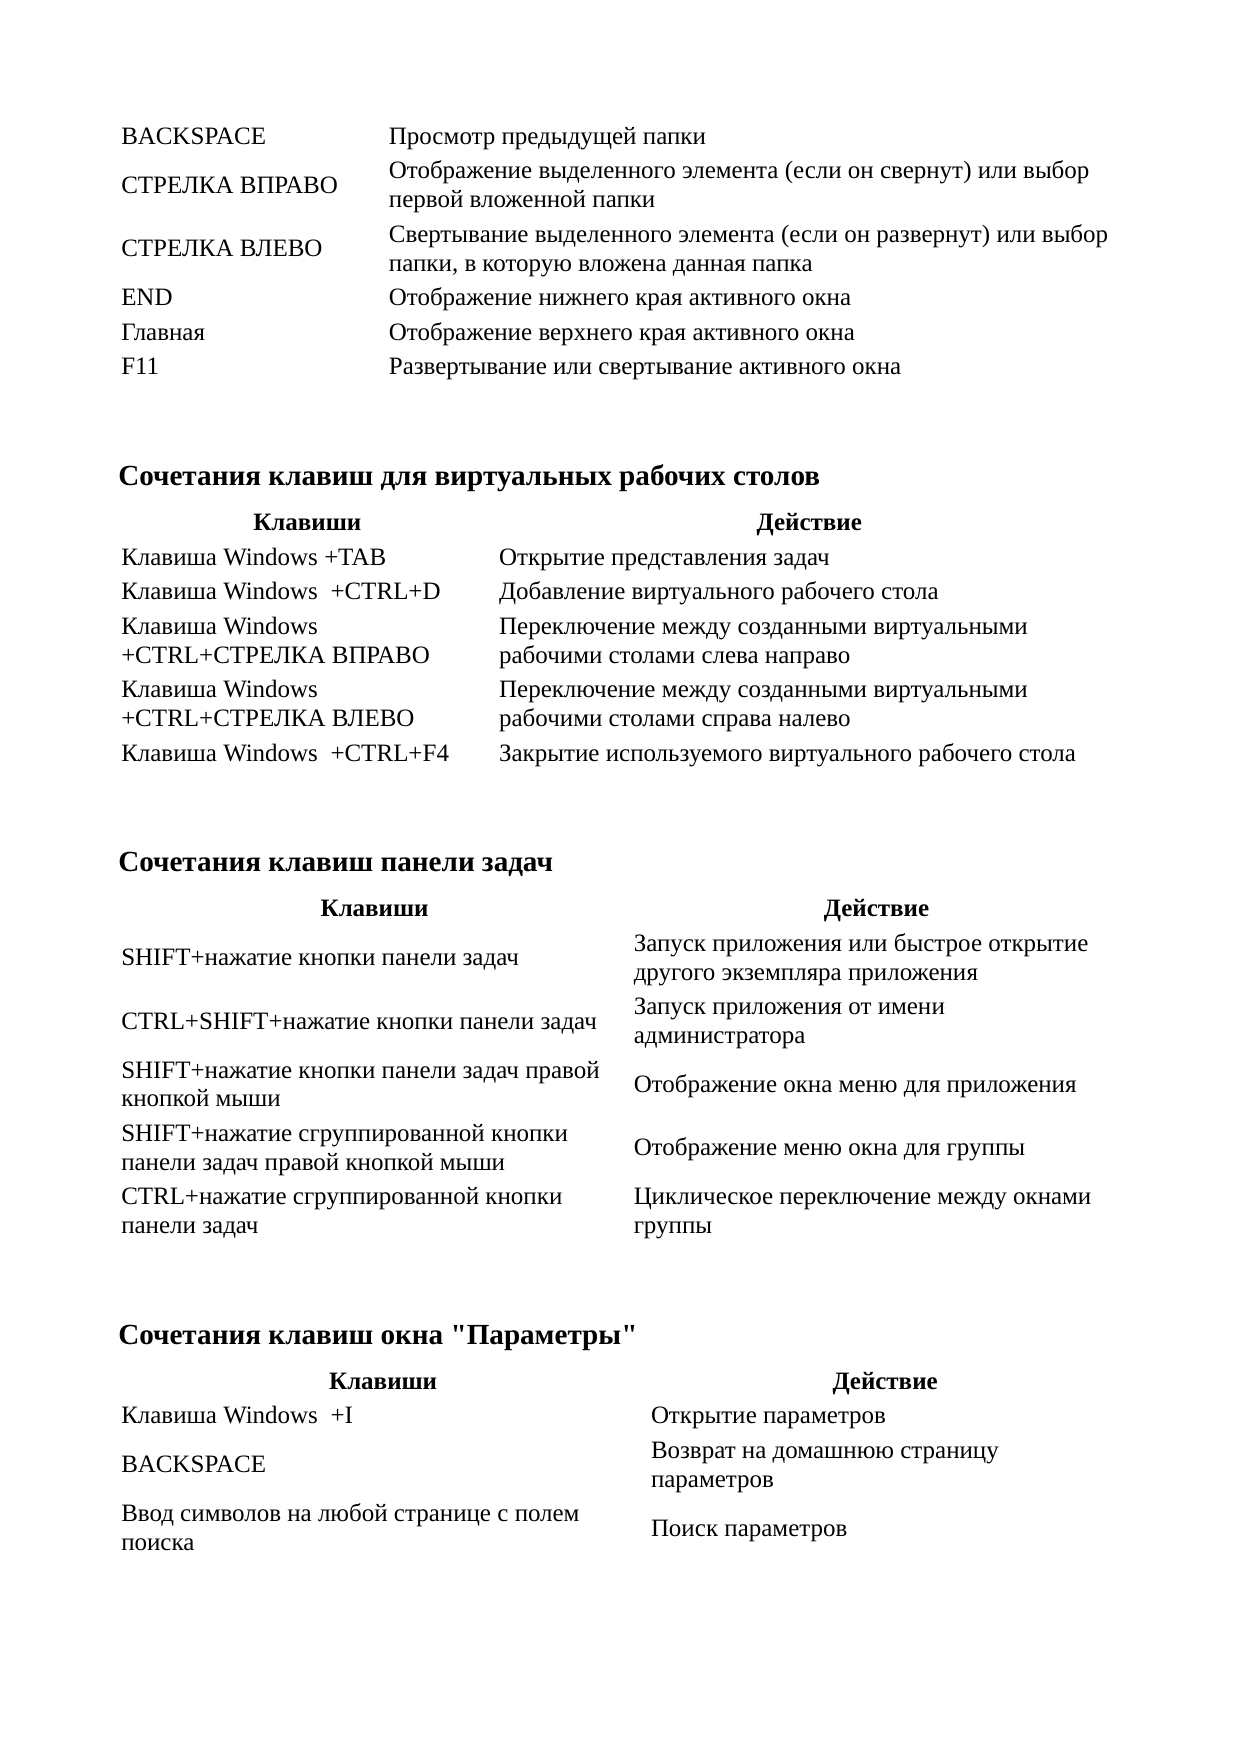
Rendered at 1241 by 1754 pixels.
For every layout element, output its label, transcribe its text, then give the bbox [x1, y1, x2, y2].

table_cell СТРЕЛКА ВЛЕВО [118, 216, 386, 279]
table_cell Клавиша Windows +I [118, 1398, 648, 1432]
table_cell Отображение верхнего края активного окна [386, 314, 1122, 348]
table_cell SHIFT+нажатие сгруппированной кнопки панели задач правой кнопкой мыши [118, 1115, 631, 1178]
table_cell CTRL+нажатие сгруппированной кнопки панели задач [118, 1179, 631, 1242]
table_cell Отображение окна меню для приложения [631, 1052, 1122, 1115]
table_cell Запуск приложения от имени администратора [631, 989, 1122, 1052]
table_cell Отображение меню окна для группы [631, 1115, 1122, 1178]
table_header Действие [496, 504, 1122, 539]
table_cell Добавление виртуального рабочего стола [496, 574, 1122, 608]
table_cell Возврат на домашнюю страницу параметров [648, 1432, 1122, 1496]
table_cell Клавиша Windows +TAB [118, 539, 496, 573]
table_cell Отображение выделенного элемента (если он свернут) или выбор первой вложенной папки [386, 153, 1122, 216]
table_cell BACKSPACE [118, 1432, 648, 1496]
table_cell Поиск параметров [648, 1496, 1122, 1559]
table_cell СТРЕЛКА ВПРАВО [118, 153, 386, 216]
table_cell Просмотр предыдущей папки [386, 118, 1122, 153]
table_cell Свертывание выделенного элемента (если он развернут) или выбор папки, в которую вложена данная папка [386, 216, 1122, 279]
table_cell Клавиша Windows +CTRL+D [118, 574, 496, 608]
table_cell Ввод символов на любой странице с полем поиска [118, 1496, 648, 1559]
table_cell Закрытие используемого виртуального рабочего стола [496, 735, 1122, 769]
table_cell F11 [118, 349, 386, 383]
table_header Клавиши [118, 504, 496, 539]
subtitle Сочетания клавиш окна "Параметры" [118, 1317, 1122, 1351]
table_cell Клавиша Windows +CTRL+СТРЕЛКА ВПРАВО [118, 608, 496, 671]
table_cell Развертывание или свертывание активного окна [386, 349, 1122, 383]
table_cell END [118, 279, 386, 314]
table_cell Клавиша Windows +CTRL+F4 [118, 735, 496, 769]
table_cell Открытие представления задач [496, 539, 1122, 573]
table_cell Клавиша Windows +CTRL+СТРЕЛКА ВЛЕВО [118, 671, 496, 735]
table_header Клавиши [118, 891, 631, 925]
table_cell Отображение нижнего края активного окна [386, 279, 1122, 314]
table_cell SHIFT+нажатие кнопки панели задач правой кнопкой мыши [118, 1052, 631, 1115]
subtitle Сочетания клавиш для виртуальных рабочих столов [118, 458, 1122, 492]
subtitle Сочетания клавиш панели задач [118, 844, 1122, 878]
table_header Действие [648, 1363, 1122, 1398]
table_cell Открытие параметров [648, 1398, 1122, 1432]
table_header Клавиши [118, 1363, 648, 1398]
table_cell SHIFT+нажатие кнопки панели задач [118, 925, 631, 988]
table_cell Циклическое переключение между окнами группы [631, 1179, 1122, 1242]
table_header Действие [631, 891, 1122, 925]
table_cell BACKSPACE [118, 118, 386, 153]
table_cell Запуск приложения или быстрое открытие другого экземпляра приложения [631, 925, 1122, 988]
table_cell Переключение между созданными виртуальными рабочими столами справа налево [496, 671, 1122, 735]
table_cell Переключение между созданными виртуальными рабочими столами слева направо [496, 608, 1122, 671]
table_cell CTRL+SHIFT+нажатие кнопки панели задач [118, 989, 631, 1052]
table_cell Главная [118, 314, 386, 348]
